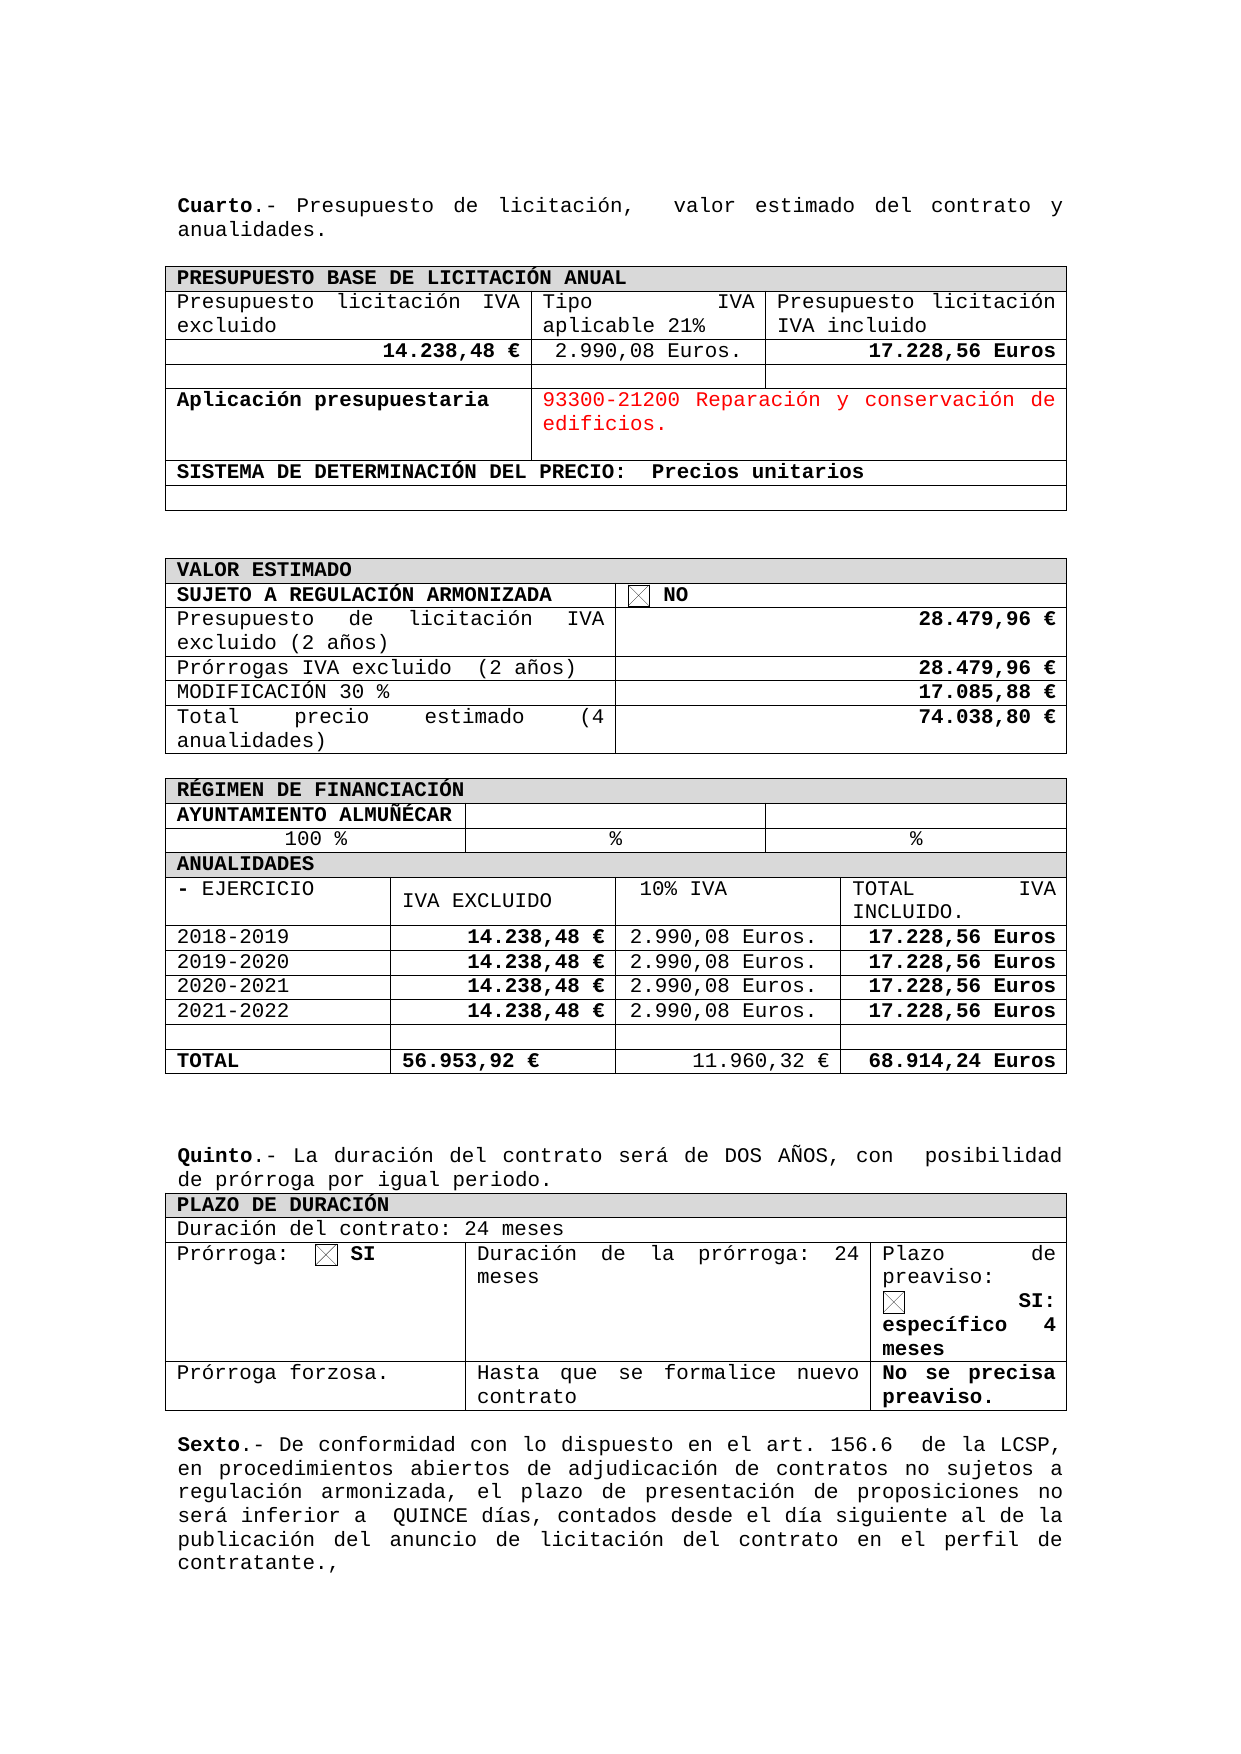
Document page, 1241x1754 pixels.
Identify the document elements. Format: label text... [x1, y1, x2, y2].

table_cell Hasta que se formalice nuevo contrato [466, 1362, 870, 1409]
table_cell Aplicación presupuestaria [166, 389, 531, 460]
table_cell [629, 587, 637, 603]
table_cell No se precisa preaviso. [871, 1362, 1066, 1409]
table_cell SISTEMA DE DETERMINACIÓN DEL PRECIO: Precios unitarios [166, 461, 1066, 485]
table_cell 2.990,08 Euros. [616, 976, 840, 999]
table_cell 17.085,88 € [616, 681, 1066, 705]
table_cell % [766, 829, 1066, 852]
table_cell [166, 365, 531, 388]
table_cell [631, 586, 646, 594]
table_cell 2.990,08 Euros. [532, 340, 765, 363]
table_cell Prórrogas IVA excluido (2 años) [166, 657, 615, 680]
table_cell Tipo IVA aplicable 21% [532, 292, 765, 339]
table_cell TOTAL [166, 1050, 390, 1073]
table_cell 2.990,08 Euros. [616, 1000, 840, 1024]
table_cell Presupuesto licitación IVA incluido [766, 292, 1066, 339]
table_cell [766, 804, 1066, 827]
table_cell 14.238,48 € [391, 1000, 615, 1024]
table_cell TOTAL IVA INCLUIDO. [841, 878, 1066, 925]
table_cell 17.228,56 Euros [766, 340, 1066, 363]
table_cell [466, 804, 765, 827]
table_cell 17.228,56 Euros [841, 976, 1066, 999]
table_cell 56.953,92 € [391, 1050, 615, 1073]
table_cell MODIFICACIÓN 30 % [166, 681, 615, 705]
table_cell SUJETO A REGULACIÓN ARMONIZADA [166, 584, 615, 607]
table_cell 2020-2021 [166, 976, 390, 999]
table_cell 28.479,96 € [616, 608, 1066, 656]
table_header RÉGIMEN DE FINANCIACIÓN [166, 779, 1066, 803]
table_cell [766, 365, 1066, 388]
table_cell AYUNTAMIENTO ALMUÑÉCAR [166, 804, 465, 827]
table_cell [616, 584, 628, 607]
table_cell % [466, 829, 765, 852]
table_cell [532, 365, 765, 388]
table_cell Plazo de preaviso: SI: específico 4 meses [871, 1243, 1066, 1361]
table_cell Prórroga: SI [166, 1243, 465, 1361]
table_cell - EJERCICIO [166, 878, 390, 925]
table_cell 2.990,08 Euros. [616, 926, 840, 950]
table_header VALOR ESTIMADO [166, 559, 1066, 583]
table_cell 11.960,32 € [616, 1050, 840, 1073]
table_cell 2019-2020 [166, 951, 390, 974]
table_cell [391, 1025, 615, 1048]
table_cell 14.238,48 € [166, 340, 531, 363]
table_cell ANUALIDADES [166, 853, 1066, 877]
table_cell Total precio estimado (4 anualidades) [166, 706, 615, 753]
table_cell 2018-2019 [166, 926, 390, 950]
table_cell Duración del contrato: 24 meses [166, 1218, 1066, 1242]
table_cell 14.238,48 € [391, 976, 615, 999]
table_cell [166, 486, 1066, 509]
table_cell 14.238,48 € [391, 926, 615, 950]
table_cell Duración de la prórroga: 24 meses [466, 1243, 870, 1361]
table_cell NO [650, 584, 1066, 607]
table_cell Presupuesto de licitación IVA excluido (2 años) [166, 608, 615, 656]
table_cell [630, 597, 648, 606]
table_cell 68.914,24 Euros [841, 1050, 1066, 1073]
table_cell 17.228,56 Euros [841, 1000, 1066, 1024]
table_cell 2021-2022 [166, 1000, 390, 1024]
table_cell 14.238,48 € [391, 951, 615, 974]
table_cell [616, 1025, 840, 1048]
table_cell [640, 587, 649, 604]
table_cell IVA EXCLUIDO [391, 878, 615, 925]
text Sexto.- De conformidad con lo dispuesto en el art. 156.6 de la LCSP, en procedimientos abiertos de adjudicación de contratos no sujetos a regulación armonizada, el plazo de presentación de proposiciones no será inferior a QUINCE días, contados desde el día siguiente al de la publicación del anuncio de licitación del contrato en el perfil de contratante., [177, 1434, 1063, 1576]
table_cell 17.228,56 Euros [841, 951, 1066, 974]
text Quinto.- La duración del contrato será de DOS AÑOS, con posibilidad de prórroga por igual periodo. [177, 1145, 1063, 1192]
text Cuarto.- Presupuesto de licitación, valor estimado del contrato y anualidades. [177, 195, 1063, 242]
table_cell 93300-21200 Reparación y conservación de edificios. [532, 389, 1066, 460]
table_cell 74.038,80 € [616, 706, 1066, 753]
table_cell 17.228,56 Euros [841, 926, 1066, 950]
table_cell Prórroga forzosa. [166, 1362, 465, 1409]
table_header PRESUPUESTO BASE DE LICITACIÓN ANUAL [166, 267, 1066, 291]
table_cell 28.479,96 € [616, 657, 1066, 680]
table_header PLAZO DE DURACIÓN [166, 1194, 1066, 1217]
table_cell [841, 1025, 1066, 1048]
table_cell 10% IVA [616, 878, 840, 925]
table_cell [166, 1025, 390, 1048]
table_cell 100 % [166, 829, 465, 852]
table_cell 2.990,08 Euros. [616, 951, 840, 974]
table_cell Presupuesto licitación IVA excluido [166, 292, 531, 339]
